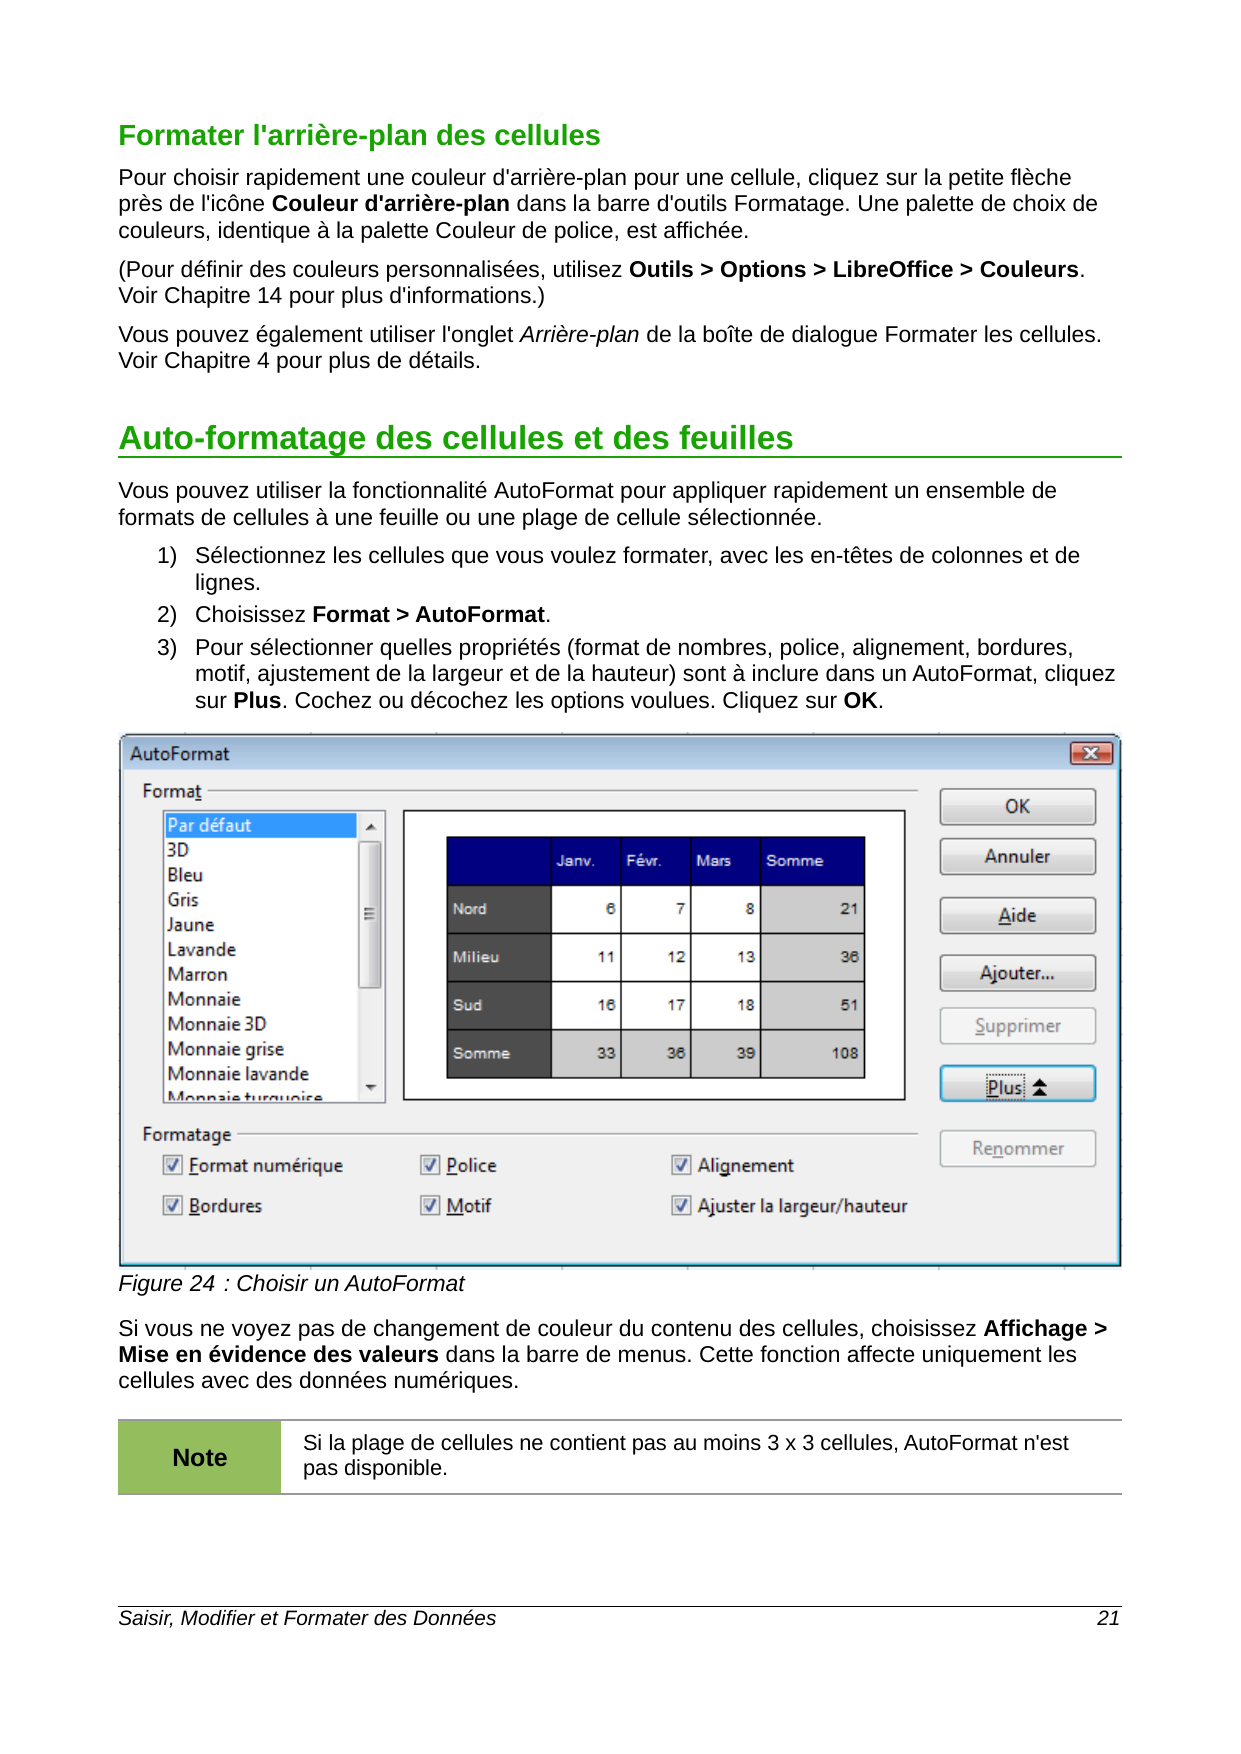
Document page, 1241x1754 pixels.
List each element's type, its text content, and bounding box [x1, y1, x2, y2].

list Sélectionnez les cellules que vous voulez formater, avec les en-têtes de colonnes et de lignes. [177, 542, 1122, 595]
text Figure 24 : Choisir un AutoFormat [118, 1270, 1122, 1296]
subtitle Formater l'arrière-plan des cellules [118, 118, 1122, 152]
text Si vous ne voyez pas de changement de couleur du contenu des cellules, choisissez Affichage > Mise en évidence des valeurs dans la barre de menus. Cette fonction affecte uniquement les cellules avec des données numériques. [118, 1315, 1122, 1394]
picture [118, 732, 1123, 1270]
subtitle Auto-formatage des cellules et des feuilles [118, 418, 1122, 456]
text Vous pouvez également utiliser l'onglet Arrière-plan de la boîte de dialogue Formater les cellules. Voir Chapitre 4 pour plus de détails. [118, 321, 1122, 373]
text (Pour définir des couleurs personnalisées, utilisez Outils > Options > LibreOffice > Couleurs. Voir Chapitre 14 pour plus d'informations.) [118, 256, 1122, 308]
list Pour sélectionner quelles propriétés (format de nombres, police, alignement, bordures, motif, ajustement de la largeur et de la hauteur) sont à inclure dans un AutoFormat, cliquez sur Plus. Cochez ou décochez les options voulues. Cliquez sur OK. [177, 634, 1122, 713]
table_header Note [118, 1421, 281, 1493]
text Vous pouvez utiliser la fonctionnalité AutoFormat pour appliquer rapidement un ensemble de formats de cellules à une feuille ou une plage de cellule sélectionnée. [118, 477, 1122, 530]
list Choisissez Format > AutoFormat. [177, 601, 1122, 628]
text Pour choisir rapidement une couleur d'arrière-plan pour une cellule, cliquez sur la petite flèche près de l'icône Couleur d'arrière-plan dans la barre d'outils Formatage. Une palette de choix de couleurs, identique à la palette Couleur de police, est affichée. [118, 164, 1122, 243]
table_header Si la plage de cellules ne contient pas au moins 3 x 3 cellules, AutoFormat n'est pas disponible. [281, 1421, 1122, 1493]
